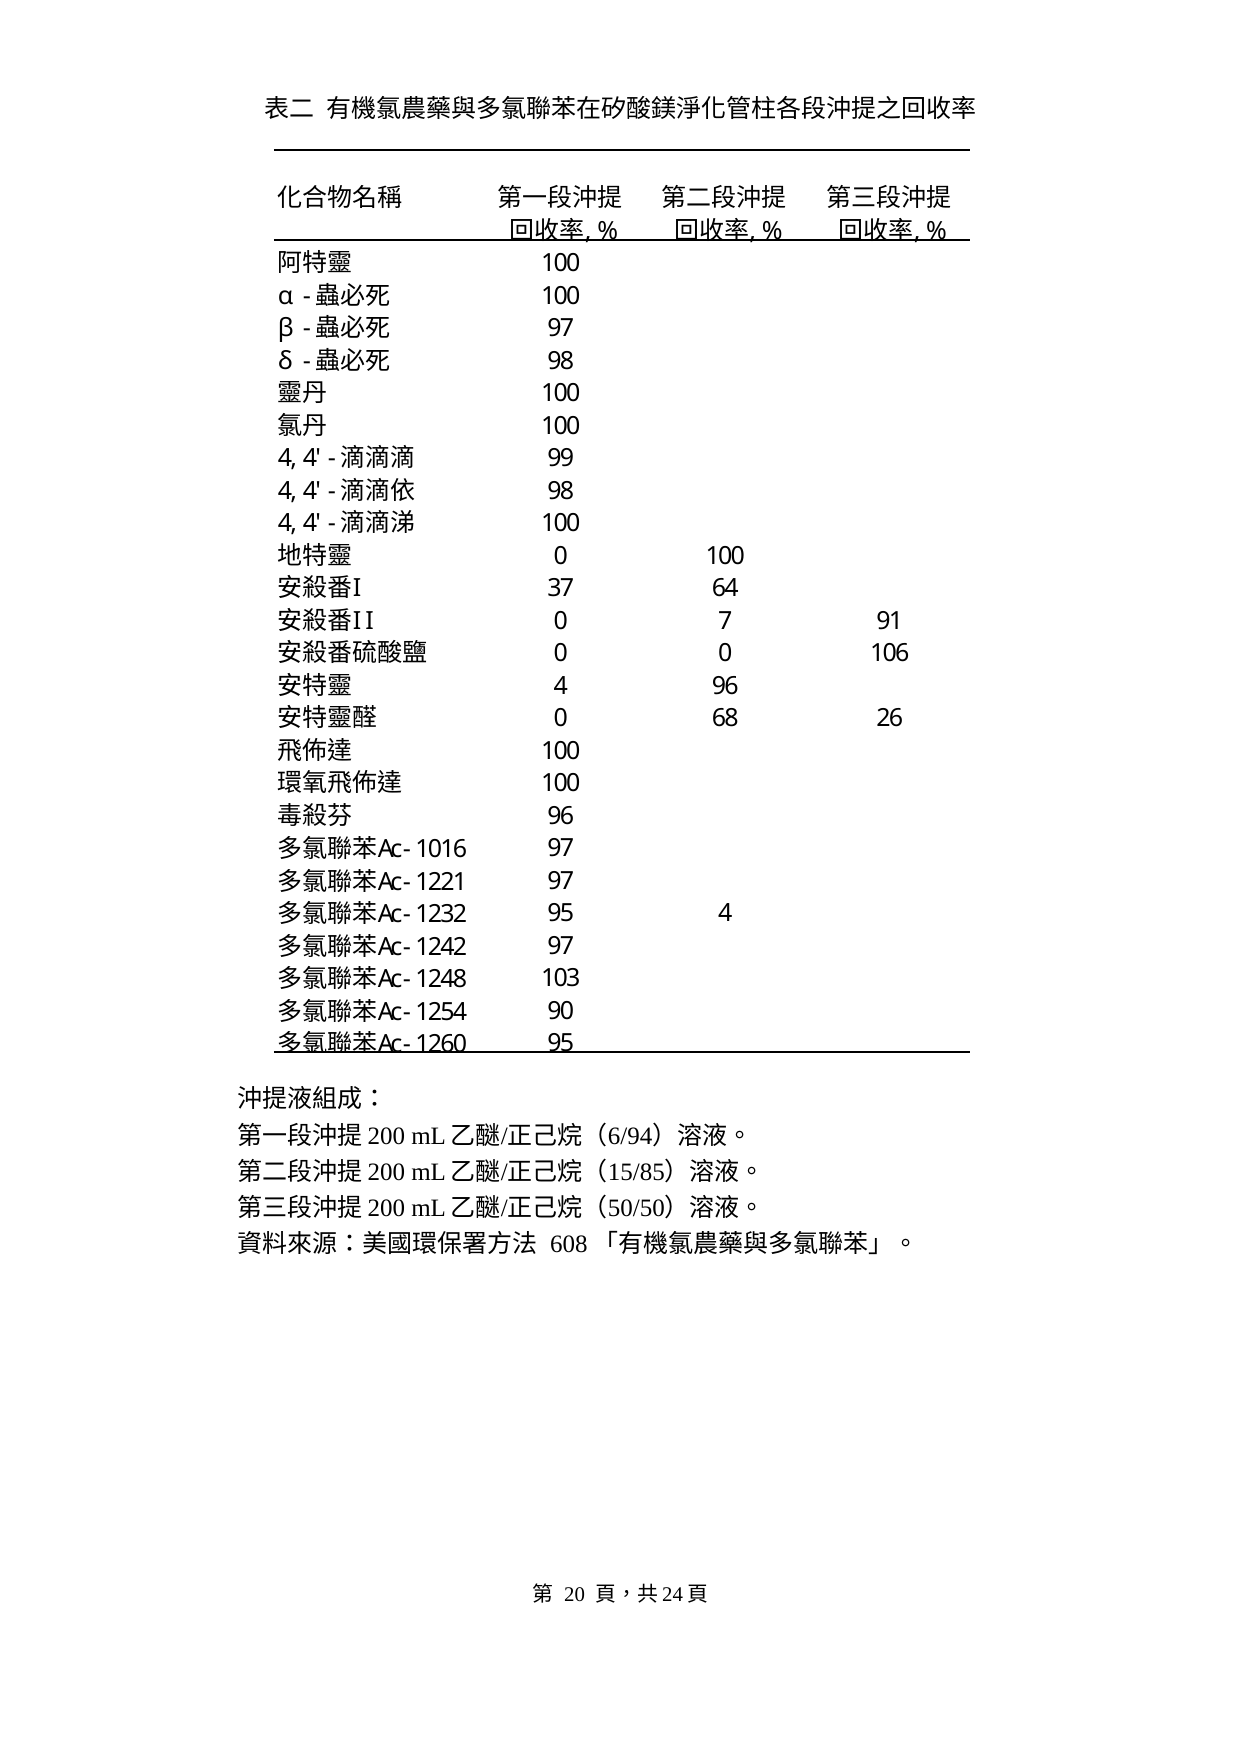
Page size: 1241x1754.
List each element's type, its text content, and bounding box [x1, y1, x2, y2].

text 第一段沖提200 mL乙醚/正己烷（6/94）溶液。 [162, 1115, 1092, 1151]
text 第三段沖提200 mL乙醚/正己烷（50/50）溶液。 [162, 1188, 1092, 1224]
text 資料來源：美國環保署方法 608 「有機氯農藥與多氯聯苯」。 [162, 1224, 1092, 1260]
text 第二段沖提200 mL乙醚/正己烷（15/85）溶液。 [162, 1151, 1092, 1188]
text 沖提液組成： [162, 1079, 1092, 1115]
text 表二 有機氯農藥與多氯聯苯在矽酸鎂淨化管柱各段沖提之回收率 [148, 89, 1092, 125]
